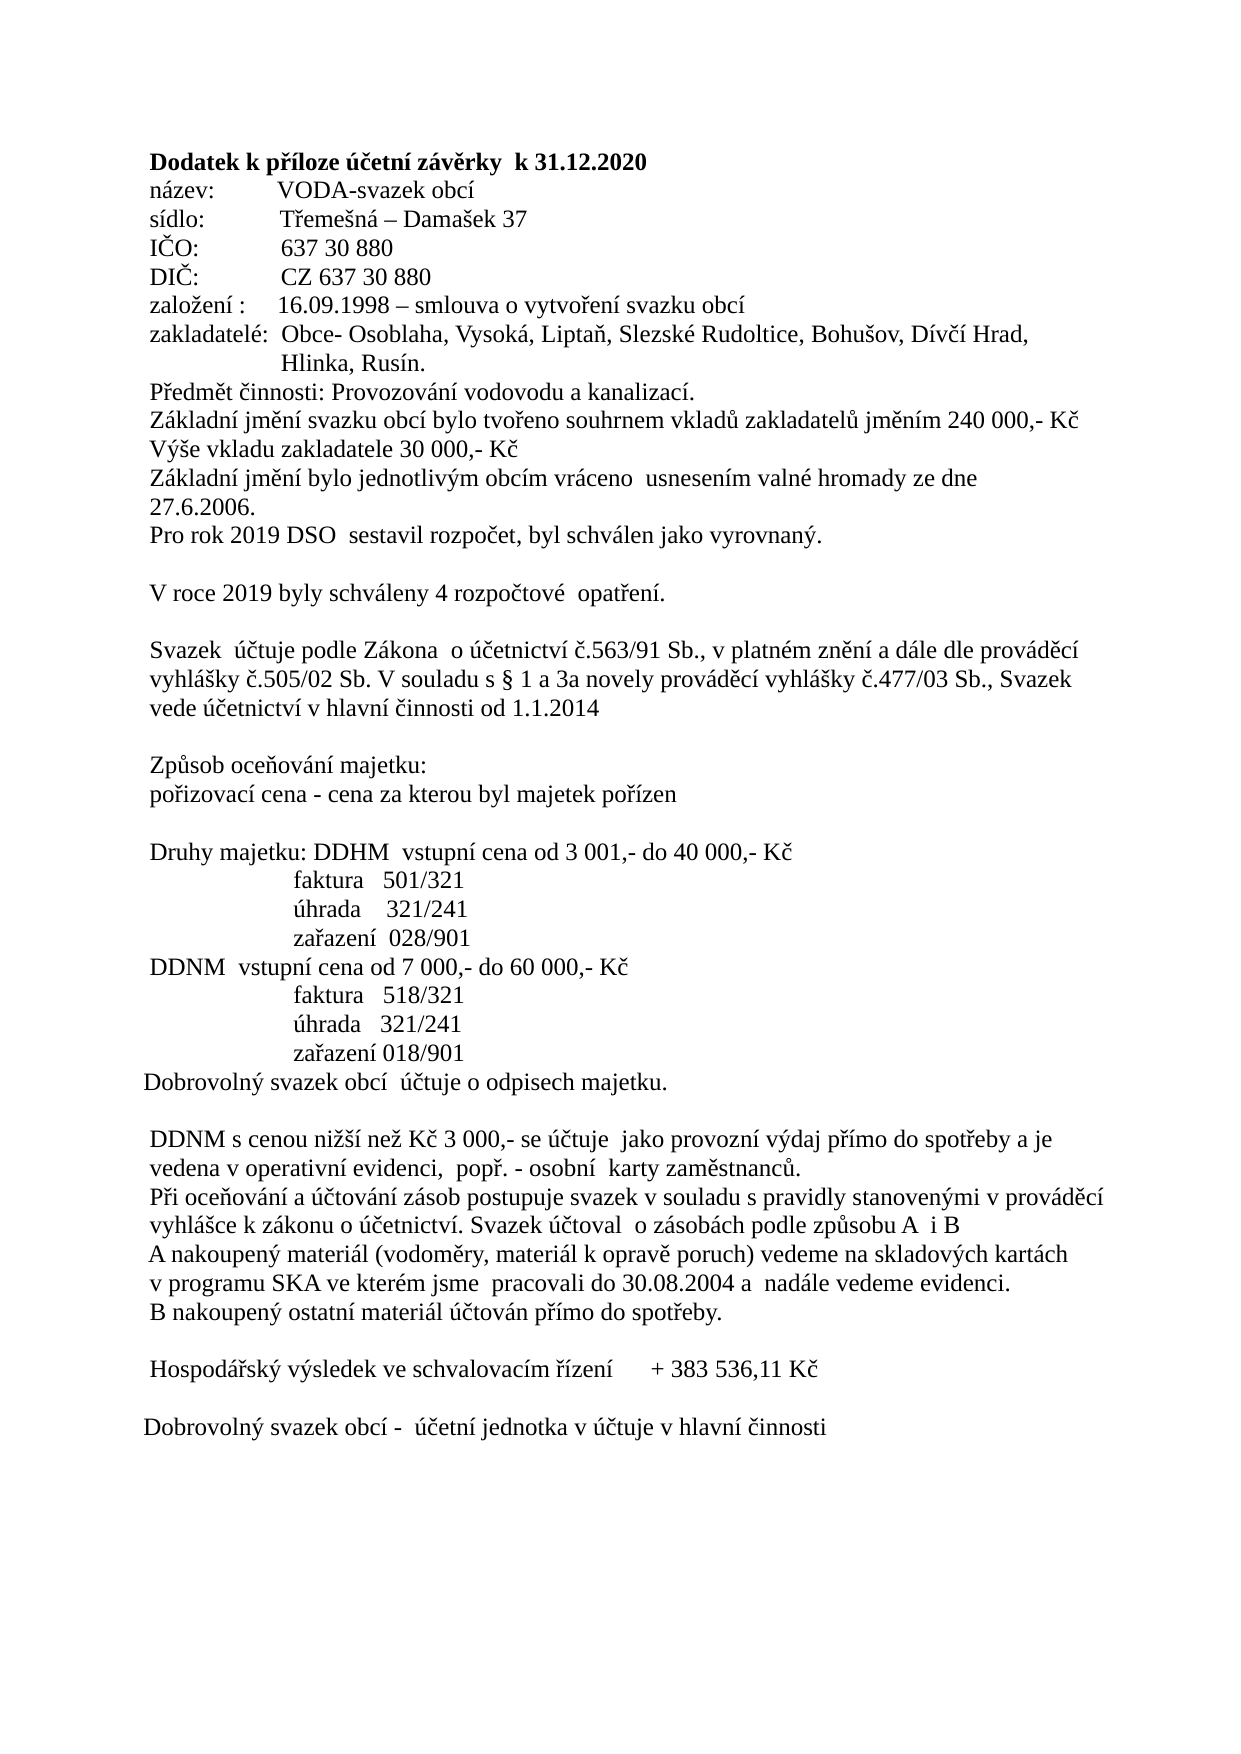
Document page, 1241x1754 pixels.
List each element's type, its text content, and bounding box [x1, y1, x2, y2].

text zařazení 018/901 [118, 1038, 1122, 1067]
text DDNM vstupní cena od 7 000,- do 60 000,- Kč [118, 952, 1122, 981]
text název: VODA-svazek obcí [118, 176, 1122, 204]
text Hospodářský výsledek ve schvalovacím řízení + 383 536,11 Kč [118, 1354, 1122, 1383]
text Dobrovolný svazek obcí účtuje o odpisech majetku. [118, 1067, 1122, 1096]
text založení : 16.09.1998 – smlouva o vytvoření svazku obcí [118, 291, 1122, 319]
text faktura 518/321 [118, 981, 1122, 1009]
text IČO: 637 30 880 [118, 233, 1122, 262]
text Hlinka, Rusín. [118, 348, 1122, 377]
text faktura 501/321 [118, 866, 1122, 894]
text DIČ: CZ 637 30 880 [118, 262, 1122, 291]
text B nakoupený ostatní materiál účtován přímo do spotřeby. [118, 1297, 1122, 1326]
text A nakoupený materiál (vodoměry, materiál k opravě poruch) vedeme na skladových kartách [118, 1239, 1122, 1268]
text Základní jmění bylo jednotlivým obcím vráceno usnesením valné hromady ze dne [118, 463, 1122, 492]
text vyhlášky č.505/02 Sb. V souladu s § 1 a 3a novely prováděcí vyhlášky č.477/03 Sb., Svazek [118, 664, 1122, 693]
text vede účetnictví v hlavní činnosti od 1.1.2014 [118, 693, 1122, 722]
text Předmět činnosti: Provozování vodovodu a kanalizací. [118, 377, 1122, 406]
text DDNM s cenou nižší než Kč 3 000,- se účtuje jako provozní výdaj přímo do spotřeby a je [118, 1124, 1122, 1153]
text úhrada 321/241 [118, 894, 1122, 923]
text 27.6.2006. [118, 492, 1122, 521]
text zakladatelé: Obce- Osoblaha, Vysoká, Liptaň, Slezské Rudoltice, Bohušov, Dívčí Hrad, [118, 319, 1122, 348]
text vyhlášce k zákonu o účetnictví. Svazek účtoval o zásobách podle způsobu A i B [118, 1211, 1122, 1239]
text Při oceňování a účtování zásob postupuje svazek v souladu s pravidly stanovenými v prováděcí [118, 1182, 1122, 1211]
text zařazení 028/901 [118, 923, 1122, 952]
text Svazek účtuje podle Zákona o účetnictví č.563/91 Sb., v platném znění a dále dle prováděcí [118, 636, 1122, 664]
text Dobrovolný svazek obcí - účetní jednotka v účtuje v hlavní činnosti [118, 1412, 1122, 1441]
text V roce 2019 byly schváleny 4 rozpočtové opatření. [118, 578, 1122, 607]
text v programu SKA ve kterém jsme pracovali do 30.08.2004 a nadále vedeme evidenci. [118, 1268, 1122, 1297]
text úhrada 321/241 [118, 1009, 1122, 1038]
text Pro rok 2019 DSO sestavil rozpočet, byl schválen jako vyrovnaný. [118, 521, 1122, 549]
text Základní jmění svazku obcí bylo tvořeno souhrnem vkladů zakladatelů jměním 240 000,- Kč [118, 406, 1122, 434]
text vedena v operativní evidenci, popř. - osobní karty zaměstnanců. [118, 1153, 1122, 1182]
text pořizovací cena - cena za kterou byl majetek pořízen [118, 779, 1122, 808]
text Výše vkladu zakladatele 30 000,- Kč [118, 434, 1122, 463]
text sídlo: Třemešná – Damašek 37 [118, 204, 1122, 233]
text Způsob oceňování majetku: [118, 751, 1122, 779]
text Dodatek k příloze účetní závěrky k 31.12.2020 [118, 147, 1122, 176]
text Druhy majetku: DDHM vstupní cena od 3 001,- do 40 000,- Kč [118, 837, 1122, 866]
